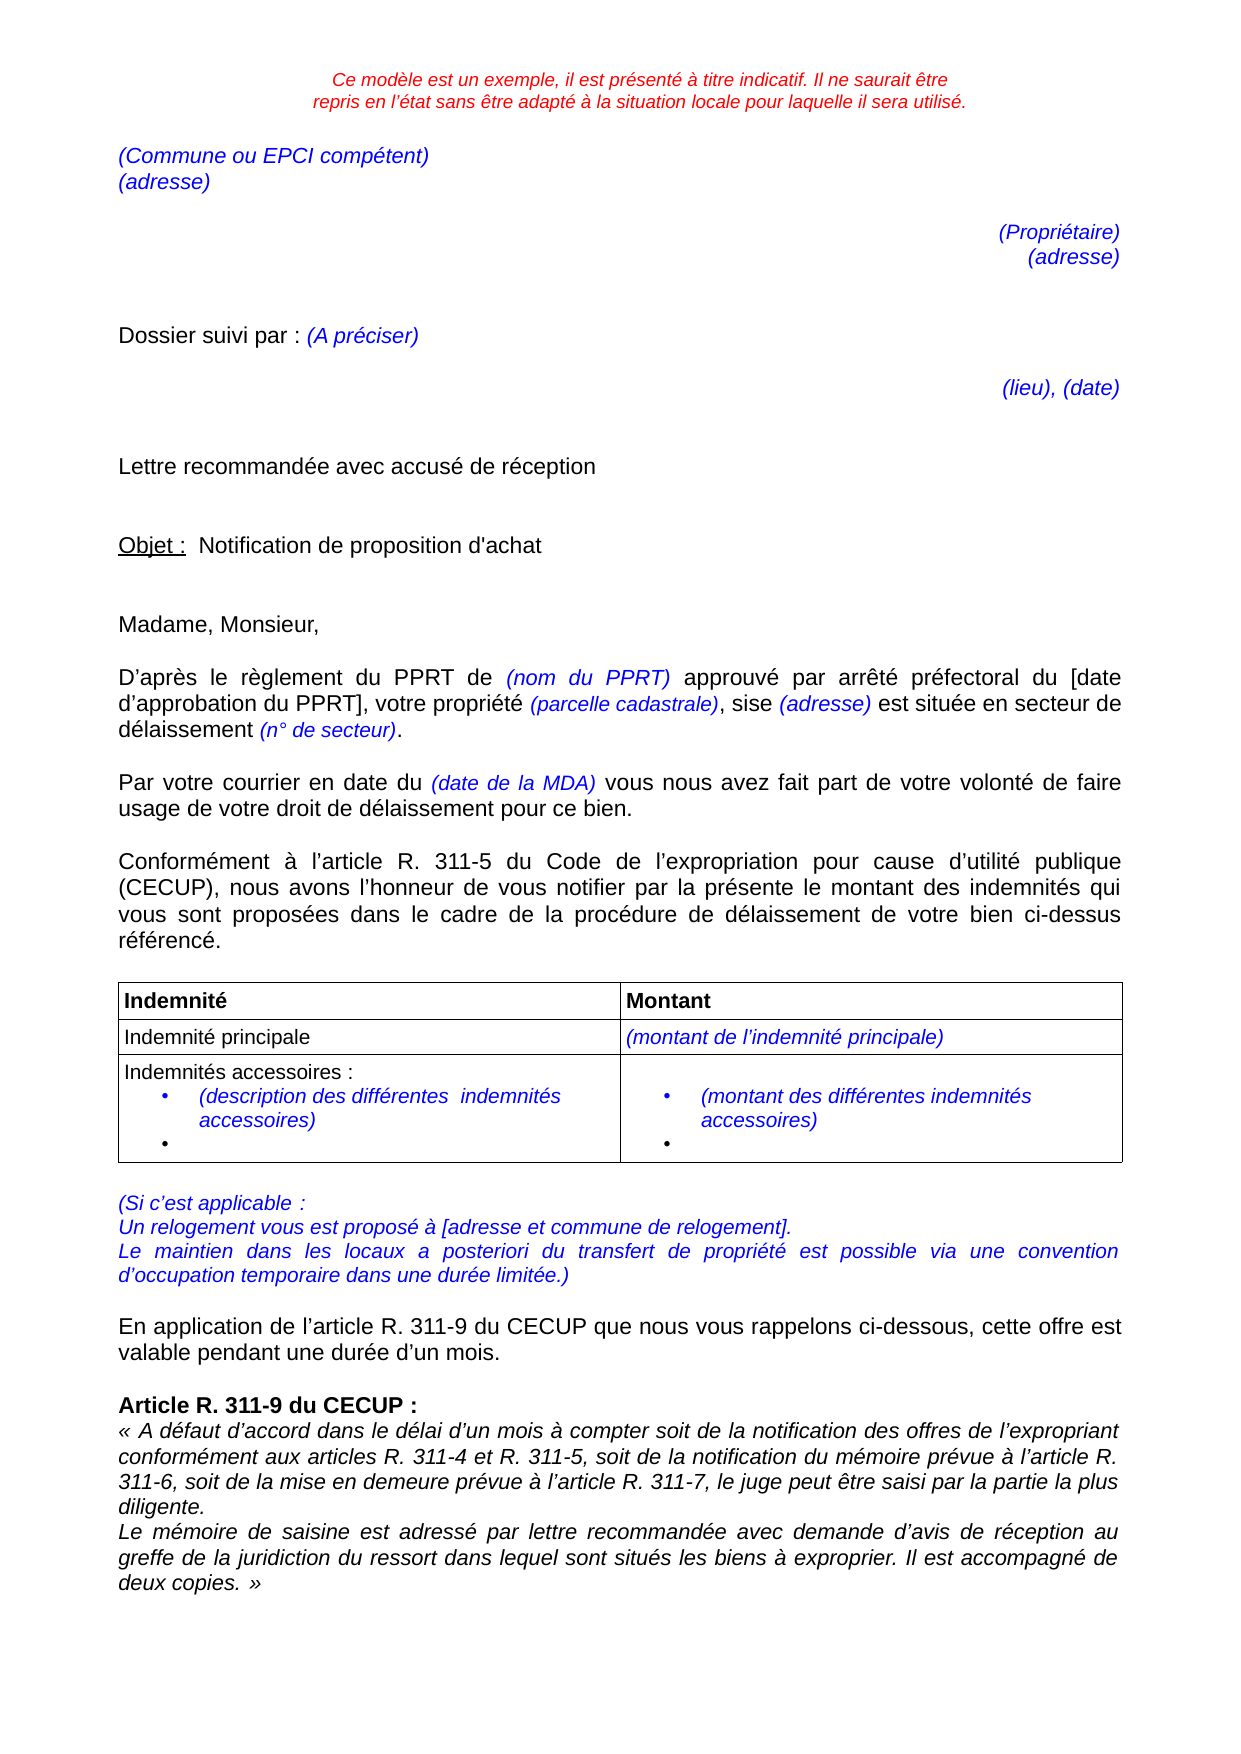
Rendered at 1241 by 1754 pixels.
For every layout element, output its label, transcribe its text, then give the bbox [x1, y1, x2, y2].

text Le mémoire de saisine est adressé par lettre recommandée avec demande d’avis de réception au greffe de la juridiction du ressort dans lequel sont situés les biens à exproprier. Il est accompagné de deux copies. » [118, 1519, 1122, 1595]
text (adresse) [118, 168, 1122, 194]
table_header Montant [621, 983, 1122, 1019]
text (Si c’est applicable : [118, 1191, 1122, 1215]
text Lettre recommandée avec accusé de réception [118, 453, 1122, 479]
table_header Indemnité [119, 983, 620, 1019]
text (Propriétaire) [118, 220, 1122, 244]
text Par votre courrier en date du (date de la MDA) vous nous avez fait part de votre volonté de faire usage de votre droit de délaissement pour ce bien. [118, 769, 1122, 822]
table_cell (montant des différentes indemnités accessoires) [621, 1055, 1122, 1162]
table_cell (montant de l’indemnité principale) [621, 1020, 1122, 1054]
text Le maintien dans les locaux a posteriori du transfert de propriété est possible via une convention d’occupation temporaire dans une durée limitée.) [118, 1239, 1122, 1287]
text Un relogement vous est proposé à [adresse et commune de relogement]. [118, 1215, 1122, 1239]
text Conformément à l’article R. 311-5 du Code de l’expropriation pour cause d’utilité publique (CECUP), nous avons l’honneur de vous notifier par la présente le montant des indemnités qui vous sont proposées dans le cadre de la procédure de délaissement de votre bien ci-dessus référencé. [118, 848, 1122, 953]
text « A défaut d’accord dans le délai d’un mois à compter soit de la notification des offres de l’expropriant conformément aux articles R. 311-4 et R. 311-5, soit de la notification du mémoire prévue à l’article R. 311-6, soit de la mise en demeure prévue à l’article R. 311-7, le juge peut être saisi par la partie la plus diligente. [118, 1418, 1122, 1519]
text Objet : Notification de proposition d'achat [118, 532, 1122, 558]
text Dossier suivi par : (A préciser) [118, 322, 1122, 348]
text (adresse) [118, 244, 1122, 269]
text D’après le règlement du PPRT de (nom du PPRT) approuvé par arrêté préfectoral du [date d’approbation du PPRT], votre propriété (parcelle cadastrale), sise (adresse) est située en secteur de délaissement (n° de secteur). [118, 663, 1122, 742]
text (lieu), (date) [118, 375, 1122, 400]
text (Commune ou EPCI compétent) [118, 143, 1122, 168]
text En application de l’article R. 311-9 du CECUP que nous vous rappelons ci-dessous, cette offre est valable pendant une durée d’un mois. [118, 1313, 1122, 1366]
table_cell Indemnité principale [119, 1020, 620, 1054]
text Article R. 311-9 du CECUP : [118, 1392, 1122, 1418]
text Madame, Monsieur, [118, 611, 1122, 637]
table_cell Indemnités accessoires : (description des différentes indemnités accessoires) [119, 1055, 620, 1162]
